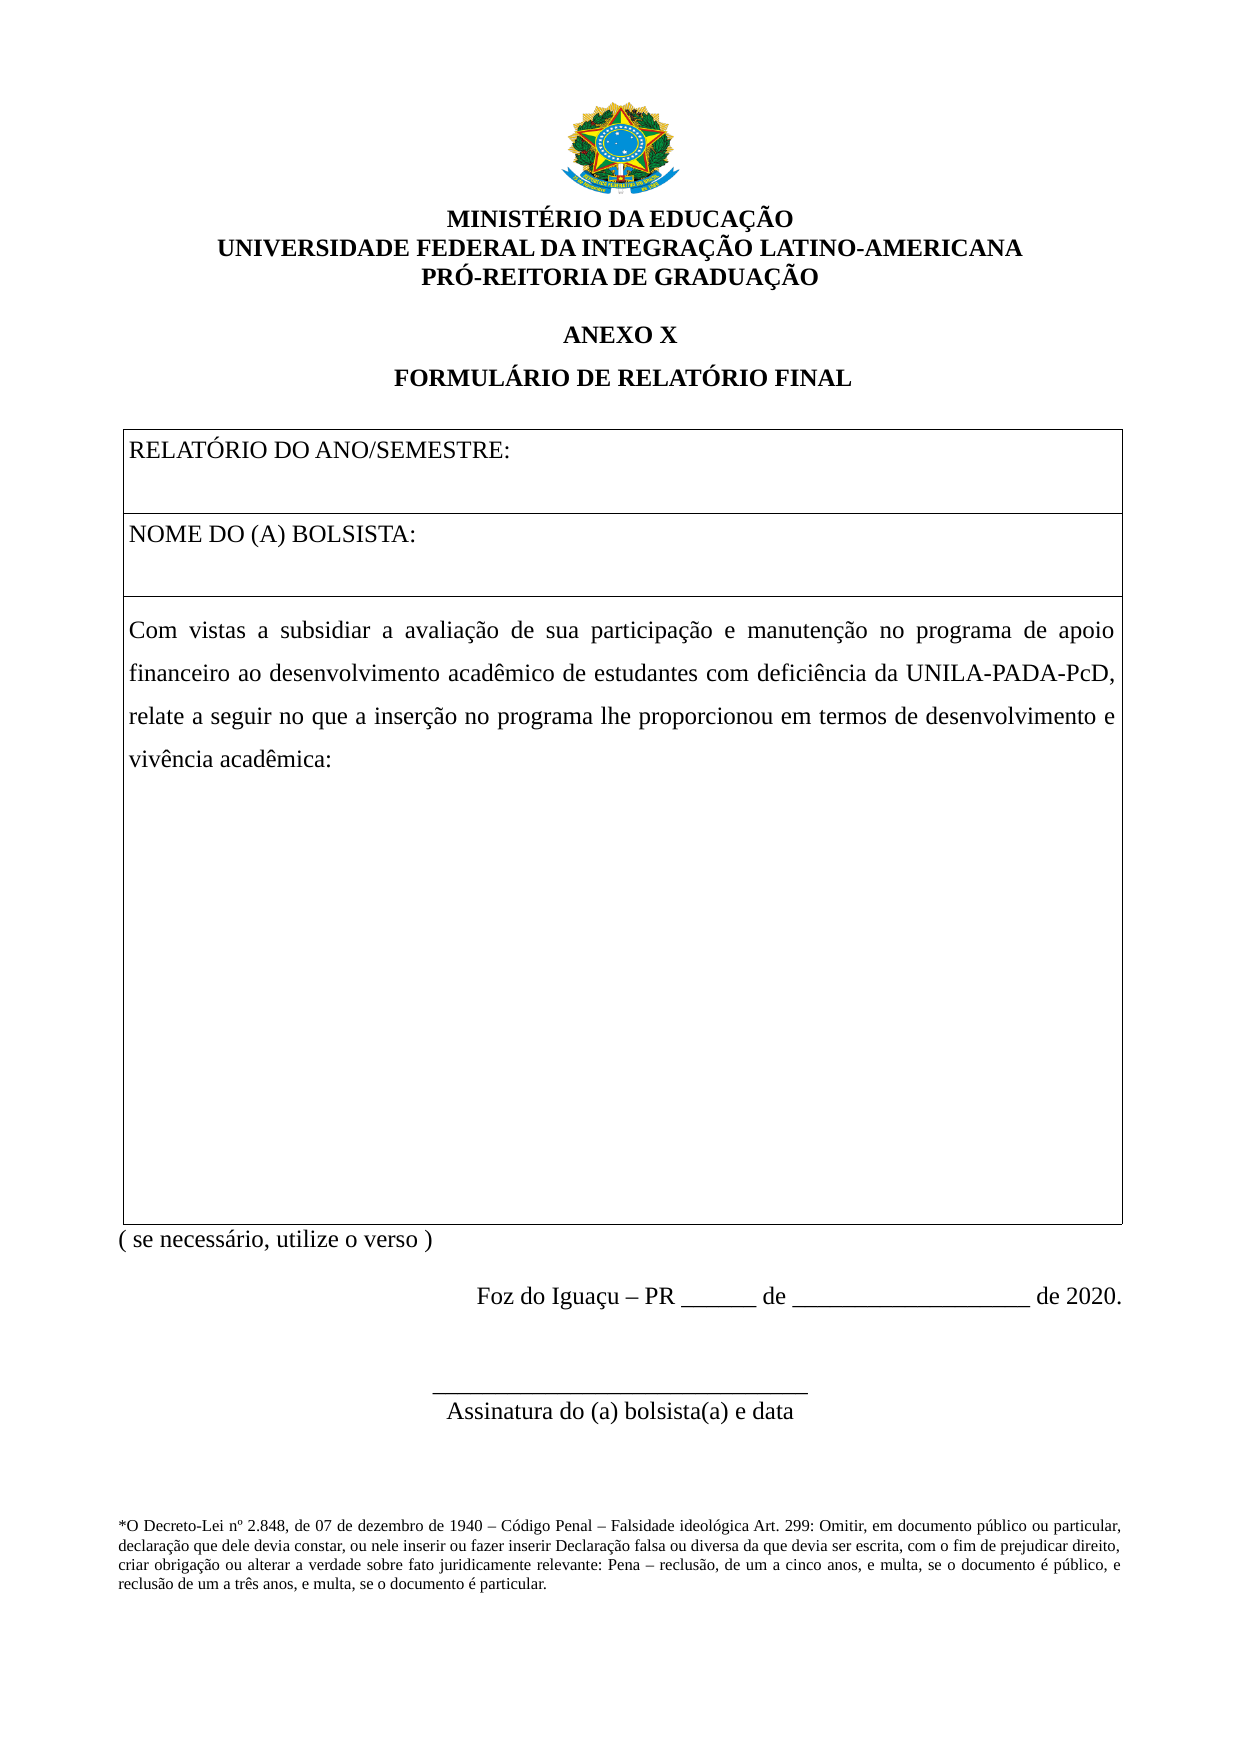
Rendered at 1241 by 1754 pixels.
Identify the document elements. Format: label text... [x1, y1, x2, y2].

text *O Decreto-Lei nº 2.848, de 07 de dezembro de 1940 – Código Penal – Falsidade ideológica Art. 299: Omitir, em documento público ou particular, declaração que dele devia constar, ou nele inserir ou fazer inserir Declaração falsa ou diversa da que devia ser escrita, com o fim de prejudicar direito, criar obrigação ou alterar a verdade sobre fato juridicamente relevante: Pena – reclusão, de um a cinco anos, e multa, se o documento é público, e reclusão de um a três anos, e multa, se o documento é particular. [118, 1516, 1122, 1593]
table_header RELATÓRIO DO ANO/SEMESTRE: [124, 430, 1122, 513]
text ( se necessário, utilize o verso ) [118, 1224, 1122, 1253]
text ANEXO X [118, 320, 1122, 349]
text FORMULÁRIO DE RELATÓRIO FINAL [118, 363, 1122, 392]
table_cell Com vistas a subsidiar a avaliação de sua participação e manutenção no programa de apoio financeiro ao desenvolvimento acadêmico de estudantes com deficiência da UNILA-PADA-PcD, relate a seguir no que a inserção no programa lhe proporcionou em termos de desenvolvimento e vivência acadêmica: [124, 597, 1122, 1224]
picture [560, 102, 680, 194]
text Assinatura do (a) bolsista(a) e data [118, 1396, 1122, 1425]
text ______________________________ [118, 1368, 1122, 1396]
table_cell NOME DO (A) BOLSISTA: [124, 514, 1122, 596]
text Foz do Iguaçu – PR ______ de ___________________ de 2020. [118, 1281, 1122, 1310]
